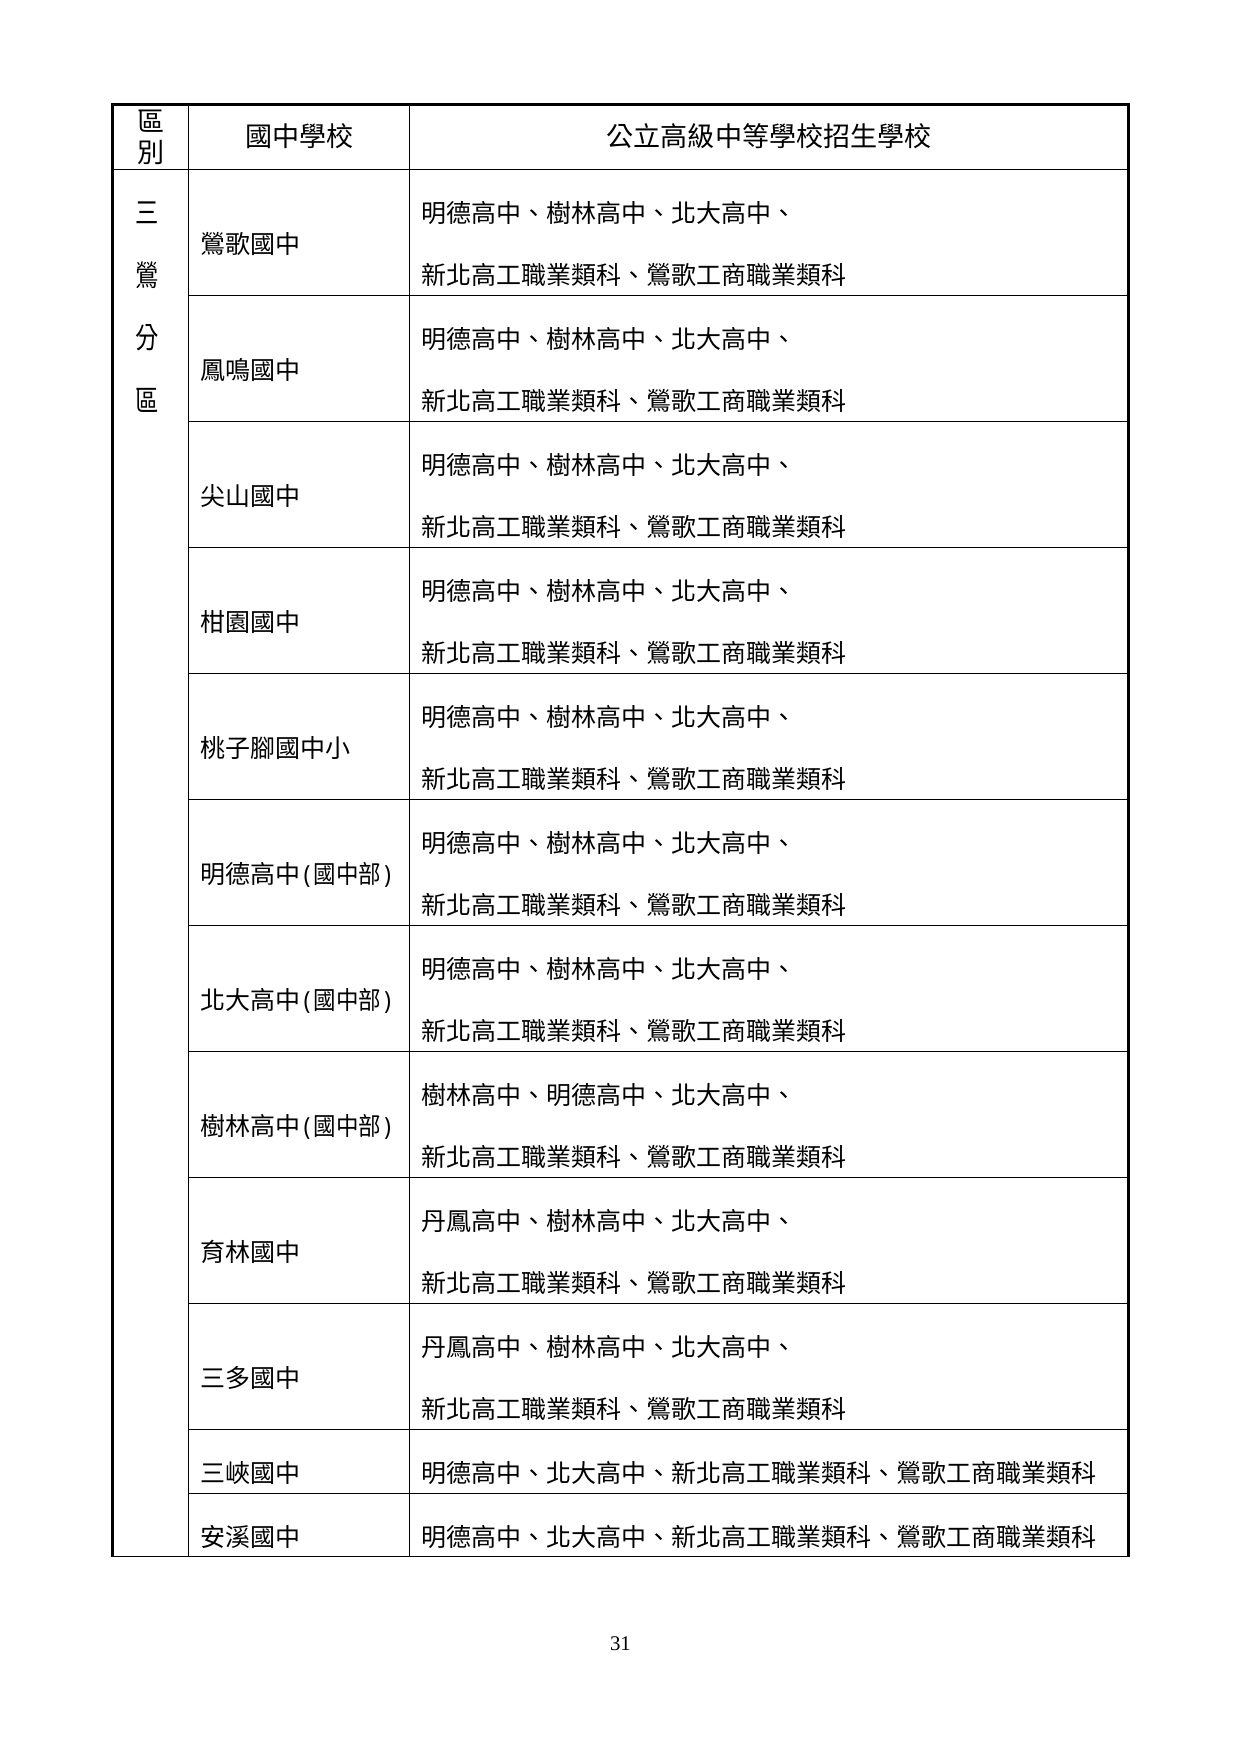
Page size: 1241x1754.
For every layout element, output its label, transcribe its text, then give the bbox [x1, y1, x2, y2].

table_cell 柑園國中 [189, 548, 409, 673]
table_cell 三鶯分區 [114, 170, 188, 1556]
table_cell 丹鳳高中、樹林高中、北大高中、 新北高工職業類科、鶯歌工商職業類科 [410, 1178, 1127, 1303]
table_cell 明德高中、樹林高中、北大高中、 新北高工職業類科、鶯歌工商職業類科 [410, 800, 1127, 925]
table_cell 桃子腳國中小 [189, 674, 409, 799]
table_cell 丹鳳高中、樹林高中、北大高中、 新北高工職業類科、鶯歌工商職業類科 [410, 1304, 1127, 1429]
table_cell 明德高中、樹林高中、北大高中、 新北高工職業類科、鶯歌工商職業類科 [410, 296, 1127, 421]
table_cell 樹林高中(國中部) [189, 1052, 409, 1177]
table_cell 明德高中、樹林高中、北大高中、 新北高工職業類科、鶯歌工商職業類科 [410, 926, 1127, 1051]
table_cell 鶯歌國中 [189, 170, 409, 294]
table_cell 北大高中(國中部) [189, 926, 409, 1051]
table_header 公立高級中等學校招生學校 [410, 106, 1127, 168]
table_cell 明德高中(國中部) [189, 800, 409, 925]
table_cell 明德高中、北大高中、新北高工職業類科、鶯歌工商職業類科 [410, 1430, 1127, 1492]
table_header 區別 [114, 106, 188, 168]
table_cell 三峽國中 [189, 1430, 409, 1492]
table_cell 明德高中、樹林高中、北大高中、 新北高工職業類科、鶯歌工商職業類科 [410, 422, 1127, 547]
table_cell 明德高中、樹林高中、北大高中、 新北高工職業類科、鶯歌工商職業類科 [410, 674, 1127, 799]
table_cell 三多國中 [189, 1304, 409, 1429]
table_cell 明德高中、樹林高中、北大高中、 新北高工職業類科、鶯歌工商職業類科 [410, 548, 1127, 673]
table_cell 尖山國中 [189, 422, 409, 547]
table_cell 安溪國中 [189, 1494, 409, 1556]
table_cell 明德高中、樹林高中、北大高中、 新北高工職業類科、鶯歌工商職業類科 [410, 170, 1127, 294]
table_header 國中學校 [189, 106, 409, 168]
table_cell 明德高中、北大高中、新北高工職業類科、鶯歌工商職業類科 [410, 1494, 1127, 1556]
table_cell 育林國中 [189, 1178, 409, 1303]
table_cell 鳳鳴國中 [189, 296, 409, 421]
table_cell 樹林高中、明德高中、北大高中、 新北高工職業類科、鶯歌工商職業類科 [410, 1052, 1127, 1177]
